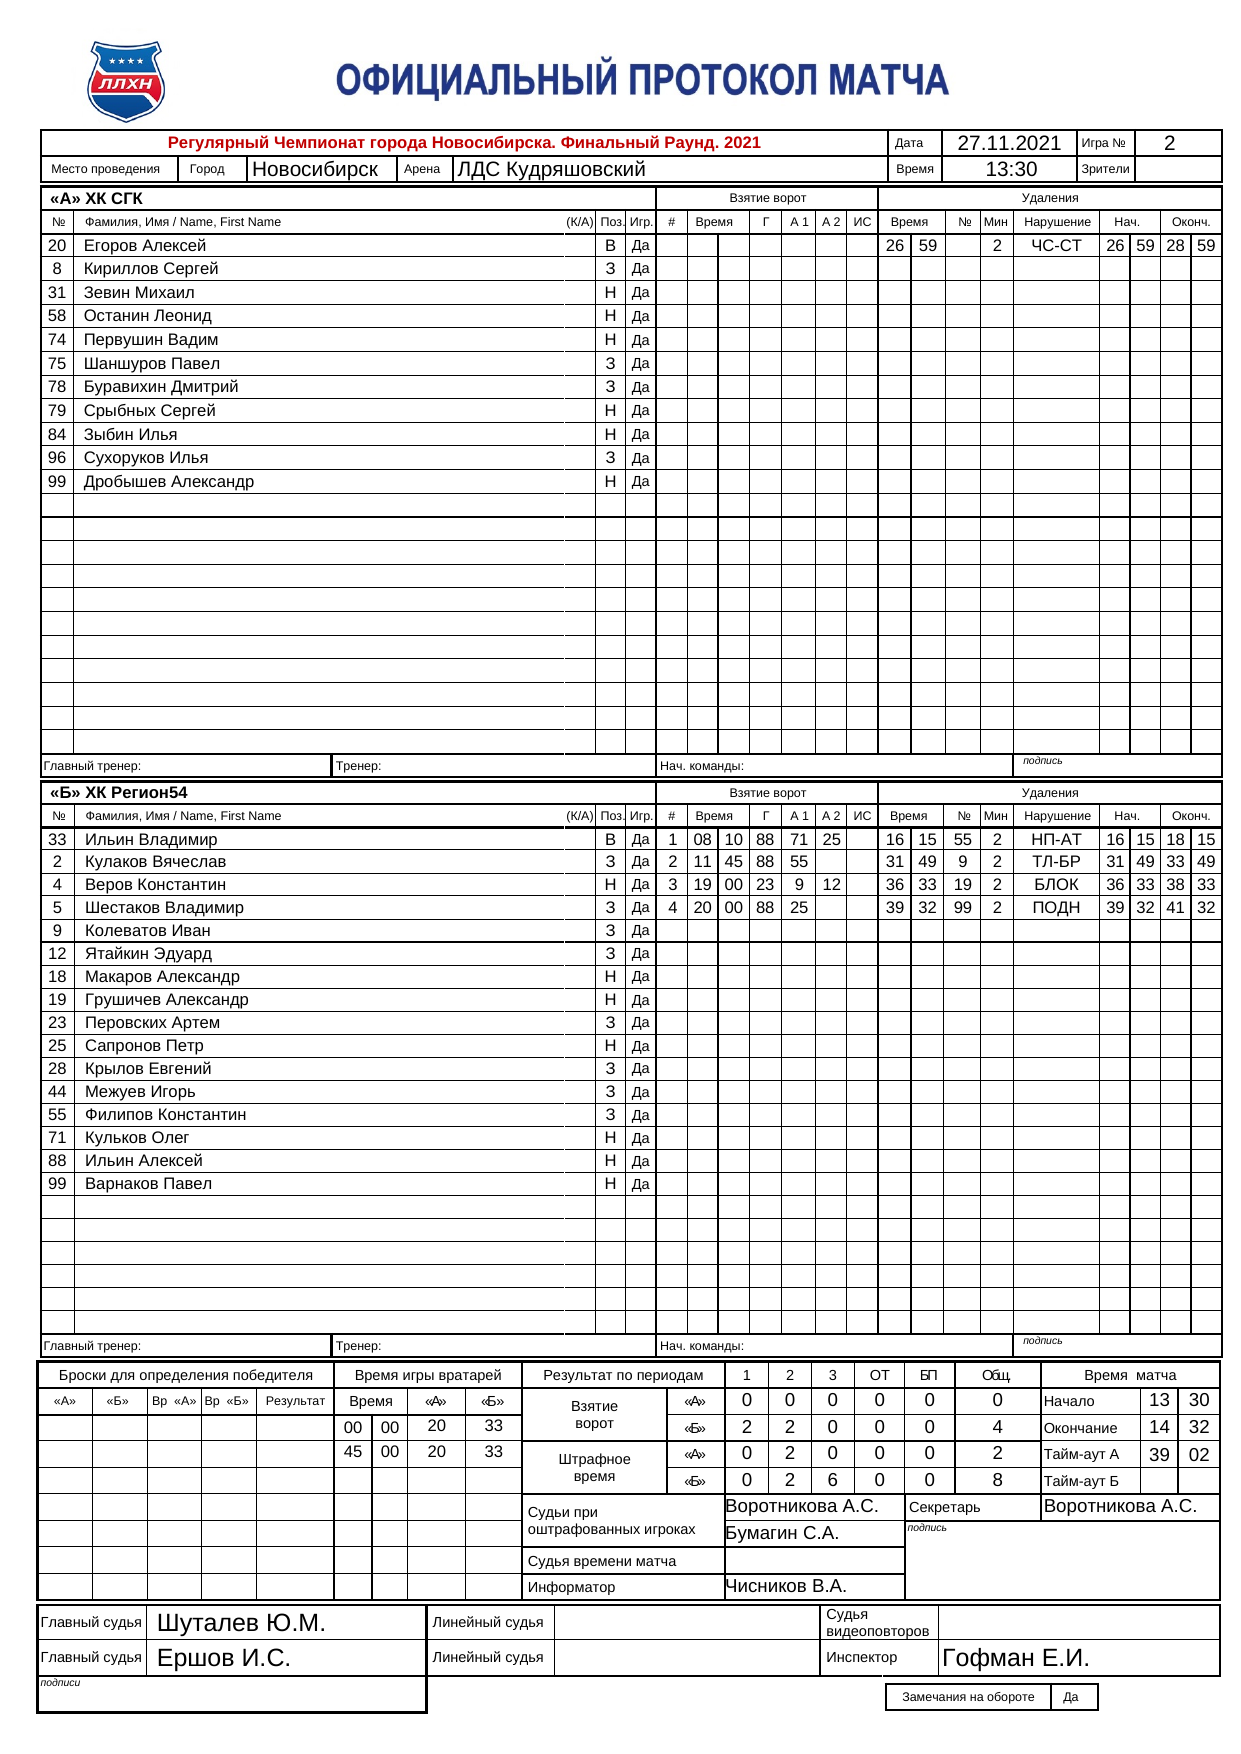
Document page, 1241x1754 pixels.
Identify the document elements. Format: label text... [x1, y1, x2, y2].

table_cell [1014, 1242, 1099, 1264]
table_cell [879, 707, 910, 729]
table_cell 88 [750, 850, 781, 872]
table_cell Да [626, 1127, 655, 1149]
table_cell [1161, 565, 1190, 587]
table_cell [816, 636, 846, 658]
table_header Дата [889, 131, 941, 155]
table_cell [750, 920, 781, 941]
table_cell [1161, 943, 1190, 964]
table_cell [373, 1574, 407, 1599]
table_cell [1100, 966, 1129, 987]
table_cell [750, 659, 781, 682]
table_cell Филипов Константин [75, 1104, 564, 1126]
table_cell 0 [905, 1442, 954, 1467]
table_cell [1131, 423, 1160, 445]
table_cell [981, 494, 1013, 516]
table_cell [688, 446, 717, 469]
table_cell Крылов Евгений [75, 1058, 564, 1079]
table_cell [847, 281, 877, 303]
table_cell [1161, 1265, 1190, 1287]
table_cell [1192, 328, 1221, 351]
table_cell [39, 1468, 92, 1493]
table_cell [688, 399, 717, 422]
table_cell [750, 1196, 781, 1218]
table_cell [879, 1173, 910, 1195]
table_cell [879, 1288, 910, 1310]
table_cell 2 [42, 850, 74, 872]
table_cell 19 [42, 989, 74, 1011]
table_cell Н [596, 281, 625, 303]
table_cell [1100, 328, 1129, 351]
table_cell [657, 1288, 687, 1310]
table_cell [657, 1311, 687, 1333]
table_cell [879, 518, 910, 540]
table_cell [1131, 966, 1160, 987]
table_cell Н [596, 1127, 625, 1149]
table_cell [750, 1242, 781, 1264]
table_cell [782, 446, 815, 469]
table_cell [1014, 1288, 1099, 1310]
table_cell [750, 423, 781, 445]
table_cell Нарушение [1014, 211, 1099, 233]
table_cell [879, 281, 910, 303]
table_cell [1014, 989, 1099, 1011]
table_cell [688, 683, 717, 706]
table_cell Н [596, 874, 625, 895]
table_cell [596, 1265, 625, 1287]
table_cell [1131, 612, 1160, 634]
table_cell [1161, 1081, 1190, 1103]
table_cell 96 [42, 446, 73, 469]
table_cell 25 [816, 829, 846, 849]
table_cell [1161, 1242, 1190, 1264]
table_cell [1192, 565, 1221, 587]
table_cell [1100, 281, 1129, 303]
table_cell [816, 1012, 846, 1033]
table_cell [626, 1219, 655, 1241]
table_cell [74, 518, 564, 540]
table_cell Воротникова А.С. [726, 1495, 904, 1520]
table_cell [719, 352, 749, 374]
table_cell 4 [42, 874, 74, 895]
table_cell [657, 707, 687, 729]
table_cell 25 [782, 896, 815, 918]
table_cell [847, 1288, 877, 1310]
table_cell Линейный судья [428, 1640, 554, 1675]
table_cell 0 [812, 1389, 854, 1413]
table_cell [750, 1012, 781, 1033]
table_cell [565, 1127, 595, 1149]
table_cell [565, 328, 595, 351]
table_cell Н [596, 1173, 625, 1195]
table_cell 12 [42, 943, 74, 964]
table_cell [750, 328, 781, 351]
table_cell [1192, 1058, 1221, 1079]
table_cell [879, 659, 910, 682]
table_cell [42, 683, 73, 706]
table_cell [39, 1416, 92, 1440]
table_cell [782, 1127, 815, 1149]
table_cell [1141, 1468, 1177, 1493]
table_cell [816, 399, 846, 422]
table_cell [912, 376, 945, 398]
table_cell [565, 281, 595, 303]
table_cell [688, 565, 717, 587]
table_cell [373, 1494, 407, 1520]
table_cell [782, 920, 815, 941]
table_cell [847, 1311, 877, 1333]
table_cell [879, 470, 910, 493]
table_cell 99 [42, 470, 73, 493]
table_cell 19 [944, 874, 980, 895]
table_cell [1161, 636, 1190, 658]
table_cell ЧС-СТ [1014, 235, 1099, 256]
table_cell [981, 1242, 1013, 1264]
table_cell [688, 235, 717, 256]
table_cell [782, 399, 815, 422]
table_cell З [596, 352, 625, 374]
table_cell [912, 470, 945, 493]
table_cell 00 [719, 896, 749, 918]
table_cell [596, 1242, 625, 1264]
table_cell ТЛ-БР [1014, 850, 1099, 872]
table_cell [466, 1494, 521, 1520]
table_cell [202, 1416, 256, 1440]
table_cell [1014, 376, 1099, 398]
table_cell [1192, 966, 1221, 987]
table_cell Срыбных Сергей [74, 399, 564, 422]
table_cell [782, 376, 815, 398]
table_cell 59 [912, 235, 945, 256]
table_cell [750, 305, 781, 327]
table_cell [626, 612, 655, 634]
table_cell [782, 1219, 815, 1241]
table_cell [565, 565, 595, 587]
table_cell [912, 730, 945, 753]
table_cell [750, 1104, 781, 1126]
table_cell Город [179, 157, 246, 181]
table_cell [1100, 470, 1129, 493]
table_cell [1100, 1127, 1129, 1149]
table_cell [257, 1494, 333, 1520]
table_cell [719, 235, 749, 256]
table_cell [1014, 636, 1099, 658]
table_cell [782, 281, 815, 303]
table_cell [1014, 494, 1099, 516]
table_cell [1161, 1035, 1190, 1057]
table_cell [688, 494, 717, 516]
table_cell «Б» [668, 1415, 724, 1440]
table_cell Линейный судья [428, 1606, 554, 1639]
table_cell 41 [1161, 896, 1190, 918]
table_cell [847, 636, 877, 658]
table_cell Время [688, 211, 749, 233]
table_cell [688, 707, 717, 729]
table_cell З [596, 1081, 625, 1103]
table_cell 2 [981, 829, 1013, 849]
table_cell [816, 470, 846, 493]
table_cell Да [626, 1035, 655, 1057]
table_cell [657, 257, 687, 280]
table_cell [750, 1058, 781, 1079]
table_cell [879, 683, 910, 706]
table_header Да [1052, 1685, 1097, 1709]
table_cell Да [626, 257, 655, 280]
table_cell [879, 305, 910, 327]
table_cell [1192, 730, 1221, 753]
table_cell [912, 588, 945, 611]
table_cell ИС [847, 211, 877, 233]
table_cell Место проведения [42, 157, 177, 181]
table_cell [750, 1150, 781, 1172]
table_cell [782, 518, 815, 540]
table_cell [565, 1081, 595, 1103]
table_cell [1100, 1311, 1129, 1333]
table_cell [1014, 1104, 1099, 1126]
table_cell [816, 1288, 846, 1310]
table_cell [847, 989, 877, 1011]
table_cell Время [879, 211, 945, 233]
table_cell 20 [408, 1441, 465, 1467]
table_cell [565, 470, 595, 493]
table_cell [565, 1150, 595, 1172]
table_cell [626, 730, 655, 753]
table_cell № [42, 211, 73, 233]
table_cell [74, 636, 564, 658]
table_cell [1131, 399, 1160, 422]
table_cell [1192, 943, 1221, 964]
table_cell [688, 1150, 717, 1172]
table_cell [42, 730, 73, 753]
table_cell [816, 989, 846, 1011]
table_cell [883, 1677, 1220, 1681]
table_cell [688, 257, 717, 280]
table_cell [912, 943, 943, 964]
table_cell [1100, 518, 1129, 540]
table_cell [944, 1035, 980, 1057]
table_cell Веров Константин [75, 874, 564, 895]
table_cell 44 [42, 1081, 74, 1103]
table_cell [719, 1058, 749, 1079]
table_cell [42, 659, 73, 682]
table_cell Да [626, 1081, 655, 1103]
table_cell [1131, 1012, 1160, 1033]
table_cell [912, 281, 945, 303]
table_cell [912, 1173, 943, 1195]
table_cell [74, 612, 564, 634]
table_cell [1131, 1288, 1160, 1310]
table_cell [1014, 1012, 1099, 1033]
table_cell Нарушение [1014, 805, 1099, 826]
table_cell Главный тренер: [42, 1335, 330, 1356]
table_cell Межуев Игорь [75, 1081, 564, 1103]
table_cell [912, 1311, 943, 1333]
table_cell [428, 1677, 882, 1711]
table_cell [657, 1150, 687, 1172]
table_cell [1100, 565, 1129, 587]
table_cell 38 [1161, 874, 1190, 895]
table_cell Воротникова А.С. [1042, 1495, 1219, 1520]
table_cell [565, 518, 595, 540]
table_cell [946, 446, 980, 469]
table_cell [912, 659, 945, 682]
table_cell Да [626, 829, 655, 849]
table_cell [626, 659, 655, 682]
table_cell [1131, 1196, 1160, 1218]
table_cell 32 [912, 896, 943, 918]
table_cell [1192, 1311, 1221, 1333]
table_cell [847, 659, 877, 682]
table_cell [1161, 1219, 1190, 1241]
table_cell [596, 636, 625, 658]
table_cell [1192, 446, 1221, 469]
table_cell подписи [39, 1677, 425, 1711]
table_cell [565, 446, 595, 469]
table_cell [596, 1288, 625, 1310]
table_cell # [657, 805, 687, 826]
table_cell [466, 1521, 521, 1546]
table_cell [565, 874, 595, 895]
table_cell [626, 541, 655, 564]
table_cell А 1 [782, 805, 815, 826]
table_cell Игр. [626, 805, 655, 826]
table_cell [719, 1265, 749, 1287]
table_cell [466, 1468, 521, 1493]
table_cell [1014, 920, 1099, 941]
table_cell [565, 1196, 595, 1218]
table_cell [688, 1012, 717, 1033]
table_cell [39, 1547, 92, 1573]
table_cell [750, 257, 781, 280]
table_cell [657, 281, 687, 303]
table_cell [912, 1012, 943, 1033]
table_cell Да [626, 1058, 655, 1079]
table_cell [816, 376, 846, 398]
table_cell [93, 1468, 147, 1493]
table_cell 88 [750, 896, 781, 918]
table_cell [657, 376, 687, 398]
table_cell [847, 541, 877, 564]
table_cell [981, 1196, 1013, 1218]
table_cell 15 [912, 829, 943, 849]
table_cell Тренер: [333, 1335, 655, 1356]
table_cell [1136, 157, 1221, 181]
table_cell [912, 1265, 943, 1287]
table_cell [912, 1196, 943, 1218]
table_cell 2 [981, 235, 1013, 256]
table_cell [1131, 446, 1160, 469]
table_cell [944, 989, 980, 1011]
table_cell [1100, 376, 1129, 398]
table_cell [981, 1288, 1013, 1310]
table_cell [816, 446, 846, 469]
table_cell [565, 989, 595, 1011]
table_cell [1131, 1081, 1160, 1103]
table_cell [93, 1416, 147, 1440]
table_cell 20 [408, 1416, 465, 1440]
table_cell [1014, 1150, 1099, 1172]
table_cell [816, 659, 846, 682]
table_cell Колеватов Иван [75, 920, 564, 941]
table_cell [42, 1265, 74, 1287]
table_cell [657, 1196, 687, 1218]
table_cell [657, 328, 687, 351]
table_cell [944, 966, 980, 987]
table_cell [408, 1468, 465, 1493]
table_cell 49 [912, 850, 943, 872]
table_cell [75, 1265, 564, 1287]
table_cell [719, 1311, 749, 1333]
table_cell [657, 541, 687, 564]
table_cell Да [626, 446, 655, 469]
table_cell Шуталев Ю.М. [147, 1606, 425, 1639]
table_cell 32 [1131, 896, 1160, 918]
table_cell Фамилия, Имя / Name, First Name [74, 211, 565, 233]
table_cell [1014, 399, 1099, 422]
table_cell 45 [719, 850, 749, 872]
table_cell [1161, 328, 1190, 351]
table_cell 0 [812, 1442, 854, 1467]
table_cell [1192, 1219, 1221, 1241]
table_cell Секретарь [906, 1495, 1040, 1520]
table_cell Тайм-аут А [1042, 1441, 1140, 1467]
table_cell [879, 612, 910, 634]
table_cell Да [626, 896, 655, 918]
table_cell 00 [335, 1416, 371, 1440]
table_cell [847, 730, 877, 753]
table_cell [782, 1242, 815, 1264]
table_cell [657, 1242, 687, 1264]
table_cell Оконч. [1161, 805, 1221, 826]
table_cell 0 [956, 1389, 1040, 1413]
table_cell [202, 1441, 256, 1467]
table_cell [1161, 518, 1190, 540]
table_cell [148, 1521, 201, 1546]
table_header 2 [1136, 131, 1221, 155]
table_cell [912, 257, 945, 280]
table_cell [257, 1416, 333, 1440]
table_cell [946, 636, 980, 658]
table_cell [1192, 423, 1221, 445]
table_cell [1161, 588, 1190, 611]
table_cell [1192, 1104, 1221, 1126]
table_cell 88 [42, 1150, 74, 1172]
table_cell Буравихин Дмитрий [74, 376, 564, 398]
table_cell [1192, 683, 1221, 706]
table_cell [944, 1058, 980, 1079]
table_cell [42, 541, 73, 564]
table_header ОТ [855, 1363, 904, 1387]
table_cell Да [626, 874, 655, 895]
table_cell [657, 235, 687, 256]
table_cell [879, 1150, 910, 1172]
table_cell [1014, 423, 1099, 445]
table_cell Грушичев Александр [75, 989, 564, 1011]
table_cell [688, 423, 717, 445]
table_cell [1192, 470, 1221, 493]
table_cell [944, 1012, 980, 1033]
table_cell 99 [42, 1173, 74, 1195]
table_cell [565, 399, 595, 422]
table_cell [981, 328, 1013, 351]
table_cell Поз. [596, 805, 625, 826]
table_cell [565, 659, 595, 682]
table_header БП [905, 1363, 954, 1387]
table_cell [1192, 305, 1221, 327]
table_cell [657, 423, 687, 445]
table_cell [1014, 1311, 1099, 1333]
table_cell З [596, 850, 625, 872]
table_cell [42, 636, 73, 658]
table_cell [565, 257, 595, 280]
table_cell [1161, 1288, 1190, 1310]
table_cell Судья времени матча [523, 1548, 724, 1573]
table_cell [565, 1288, 595, 1310]
table_cell [719, 1104, 749, 1126]
table_cell [688, 920, 717, 941]
table_cell 0 [855, 1415, 904, 1440]
table_cell [981, 966, 1013, 987]
table_cell 33 [912, 874, 943, 895]
table_cell Нач. команды: [657, 1335, 1012, 1356]
table_header Результат по периодам [523, 1363, 724, 1387]
table_cell [1131, 281, 1160, 303]
table_cell [719, 707, 749, 729]
table_cell Да [626, 920, 655, 941]
table_cell подпись [1014, 1335, 1221, 1356]
table_cell [596, 1196, 625, 1218]
table_header Броски для определения победителя [39, 1363, 333, 1387]
table_cell [719, 1127, 749, 1149]
table_cell 15 [1131, 829, 1160, 849]
table_cell 15 [1192, 829, 1221, 849]
table_cell 2 [769, 1468, 811, 1493]
table_cell [816, 1150, 846, 1172]
table_cell [816, 683, 846, 706]
table_cell [750, 966, 781, 987]
table_cell 31 [42, 281, 73, 303]
table_cell [750, 399, 781, 422]
table_cell [1014, 541, 1099, 564]
table_cell [1131, 636, 1160, 658]
table_cell [981, 446, 1013, 469]
table_cell Шаншуров Павел [74, 352, 564, 374]
table_cell [946, 612, 980, 634]
table_cell [565, 636, 595, 658]
table_cell 55 [782, 850, 815, 872]
table_cell Да [626, 352, 655, 374]
table_cell [565, 305, 595, 327]
table_cell [782, 1035, 815, 1057]
table_cell 39 [879, 896, 910, 918]
table_cell 0 [769, 1389, 811, 1413]
picture [5, 28, 1179, 129]
table_cell подпись [1014, 755, 1221, 776]
table_cell Ильин Владимир [75, 829, 564, 849]
table_cell [1014, 966, 1099, 987]
table_cell [719, 659, 749, 682]
table_cell [719, 281, 749, 303]
table_cell [1131, 1219, 1160, 1241]
table_cell [981, 305, 1013, 327]
table_cell [75, 1242, 564, 1264]
table_cell [719, 1081, 749, 1103]
table_cell [879, 376, 910, 398]
table_cell [782, 636, 815, 658]
table_cell [719, 1242, 749, 1264]
table_cell [466, 1547, 521, 1573]
table_cell [565, 1012, 595, 1033]
table_cell [1014, 281, 1099, 303]
table_cell [335, 1574, 371, 1599]
table_cell 71 [782, 829, 815, 849]
table_cell [657, 470, 687, 493]
table_cell [148, 1441, 201, 1467]
table_cell [1100, 636, 1129, 658]
table_cell [981, 612, 1013, 634]
table_cell [879, 541, 910, 564]
table_cell 2 [956, 1442, 1040, 1467]
table_cell [565, 707, 595, 729]
table_cell 25 [42, 1035, 74, 1057]
table_cell [946, 470, 980, 493]
table_cell [1100, 1242, 1129, 1264]
table_cell [816, 943, 846, 964]
table_cell [1131, 659, 1160, 682]
table_cell [688, 1127, 717, 1149]
table_cell [75, 1288, 564, 1310]
table_cell [719, 328, 749, 351]
table_cell [626, 1311, 655, 1333]
table_cell [657, 966, 687, 987]
table_header 3 [812, 1363, 854, 1387]
table_cell [688, 352, 717, 374]
table_cell Инспектор [821, 1640, 938, 1675]
table_cell [1014, 257, 1099, 280]
table_cell [1192, 1196, 1221, 1218]
table_cell [782, 423, 815, 445]
table_cell 18 [42, 966, 74, 987]
table_cell [1014, 305, 1099, 327]
table_cell [75, 1311, 564, 1333]
table_cell [750, 235, 781, 256]
table_cell Судьи при оштрафованных игроках [523, 1495, 724, 1546]
table_header Взятие ворот [657, 188, 877, 209]
table_cell [816, 920, 846, 941]
table_cell [782, 1173, 815, 1195]
table_cell 3 [657, 874, 687, 895]
table_cell [1100, 541, 1129, 564]
table_cell [1131, 257, 1160, 280]
table_cell [1192, 707, 1221, 729]
table_cell [1100, 707, 1129, 729]
table_cell [750, 1288, 781, 1310]
table_cell Да [626, 235, 655, 256]
table_cell [782, 257, 815, 280]
table_cell [1100, 1265, 1129, 1287]
table_cell [1161, 541, 1190, 564]
table_cell [596, 659, 625, 682]
table_cell [1100, 730, 1129, 753]
table_cell 0 [855, 1468, 904, 1493]
table_cell З [596, 257, 625, 280]
table_cell [912, 565, 945, 587]
table_cell [750, 518, 781, 540]
table_cell [879, 730, 910, 753]
table_cell [1014, 518, 1099, 540]
table_cell [565, 850, 595, 872]
table_cell Информатор [523, 1575, 724, 1599]
table_cell [912, 1150, 943, 1172]
table_cell [93, 1547, 147, 1573]
table_cell [688, 1265, 717, 1287]
table_cell [626, 707, 655, 729]
table_cell [847, 920, 877, 941]
table_cell [688, 636, 717, 658]
table_cell [74, 683, 564, 706]
table_cell [1100, 1196, 1129, 1218]
table_cell [719, 636, 749, 658]
table_cell [202, 1574, 256, 1599]
table_cell 31 [1100, 850, 1129, 872]
table_cell 0 [905, 1415, 954, 1440]
table_cell [816, 1265, 846, 1287]
table_cell [1161, 470, 1190, 493]
table_cell [565, 352, 595, 374]
table_cell [946, 494, 980, 516]
table_cell [565, 1265, 595, 1287]
table_cell [657, 989, 687, 1011]
table_cell [719, 1196, 749, 1218]
table_cell [816, 281, 846, 303]
table_cell А 1 [782, 211, 815, 233]
table_cell [1131, 518, 1160, 540]
table_cell [912, 1104, 943, 1126]
table_cell ЛДС Кудряшовский [454, 157, 887, 181]
table_cell 26 [1100, 235, 1129, 256]
table_cell Да [626, 1104, 655, 1126]
table_cell [816, 423, 846, 445]
table_cell [946, 376, 980, 398]
table_cell 13 [1141, 1389, 1177, 1413]
table_cell [750, 730, 781, 753]
table_cell Сапронов Петр [75, 1035, 564, 1057]
table_cell [847, 1265, 877, 1287]
table_cell Да [626, 305, 655, 327]
table_cell [879, 1104, 910, 1126]
table_cell [719, 446, 749, 469]
table_cell [596, 541, 625, 564]
table_cell [816, 518, 846, 540]
table_cell [1192, 1081, 1221, 1103]
table_cell [148, 1547, 201, 1573]
table_cell Н [596, 399, 625, 422]
table_cell [847, 352, 877, 374]
table_cell [1100, 1173, 1129, 1195]
table_cell [1161, 1058, 1190, 1079]
table_cell [946, 257, 980, 280]
table_cell [657, 1081, 687, 1103]
table_cell [912, 1242, 943, 1264]
table_cell № [42, 805, 74, 826]
table_cell [847, 565, 877, 587]
table_cell [202, 1521, 256, 1546]
table_cell [816, 1081, 846, 1103]
table_cell 16 [879, 829, 910, 849]
table_cell [1100, 305, 1129, 327]
table_cell [946, 399, 980, 422]
table_cell [657, 636, 687, 658]
table_cell [1161, 352, 1190, 374]
table_cell [847, 518, 877, 540]
table_cell Г [750, 805, 781, 826]
table_cell З [596, 1058, 625, 1079]
table_cell [847, 235, 877, 256]
table_cell 2 [657, 850, 687, 872]
table_cell [847, 874, 877, 895]
table_header Общ. [956, 1363, 1040, 1387]
table_cell 26 [879, 235, 910, 256]
table_cell [816, 565, 846, 587]
table_cell Мин [981, 805, 1013, 826]
table_cell [816, 1311, 846, 1333]
table_cell [912, 636, 945, 658]
table_cell Время [688, 805, 749, 826]
table_cell [1161, 1012, 1190, 1033]
table_cell 0 [726, 1442, 768, 1467]
table_cell [74, 541, 564, 564]
table_cell Да [626, 399, 655, 422]
table_cell [1192, 1242, 1221, 1264]
table_cell [596, 494, 625, 516]
table_cell [1161, 612, 1190, 634]
table_cell [1131, 1035, 1160, 1057]
table_cell [750, 352, 781, 374]
table_cell [39, 1494, 92, 1520]
table_cell [555, 1640, 819, 1675]
table_cell [466, 1574, 521, 1599]
table_cell [1161, 1127, 1190, 1149]
table_cell [565, 1311, 595, 1333]
table_cell [596, 1311, 625, 1333]
table_cell [946, 730, 980, 753]
table_cell [782, 730, 815, 753]
table_cell [782, 1058, 815, 1079]
table_cell 71 [42, 1127, 74, 1149]
table_cell [1100, 1219, 1129, 1241]
table_cell [202, 1494, 256, 1520]
table_cell 31 [879, 850, 910, 872]
table_cell [257, 1574, 333, 1599]
table_cell 0 [855, 1442, 904, 1467]
table_cell [981, 352, 1013, 374]
table_cell Оконч. [1161, 211, 1221, 233]
table_cell [335, 1547, 371, 1573]
table_cell [657, 352, 687, 374]
table_cell [657, 1265, 687, 1287]
table_cell [565, 423, 595, 445]
table_cell [946, 281, 980, 303]
table_cell [912, 541, 945, 564]
table_cell [816, 1196, 846, 1218]
table_header Время матча [1042, 1363, 1219, 1387]
table_cell [719, 966, 749, 987]
table_cell [1100, 257, 1129, 280]
table_cell [944, 1196, 980, 1218]
table_cell [782, 305, 815, 327]
table_cell [847, 829, 877, 849]
table_cell [719, 494, 749, 516]
table_cell Гофман Е.И. [939, 1640, 1219, 1675]
table_cell [816, 494, 846, 516]
table_cell [912, 518, 945, 540]
table_cell [1014, 1081, 1099, 1103]
table_cell [148, 1574, 201, 1599]
table_cell [719, 518, 749, 540]
table_cell [1014, 446, 1099, 469]
table_cell 33 [466, 1416, 521, 1440]
table_cell Да [626, 966, 655, 987]
table_cell [1131, 943, 1160, 964]
table_cell (К/А) [565, 805, 595, 826]
table_cell [981, 1265, 1013, 1287]
table_cell Макаров Александр [75, 966, 564, 987]
table_cell [981, 1104, 1013, 1126]
table_cell [719, 565, 749, 587]
table_cell [816, 707, 846, 729]
table_cell [1014, 1219, 1099, 1241]
table_cell [816, 352, 846, 374]
table_cell [847, 423, 877, 445]
table_cell [750, 470, 781, 493]
table_cell В [596, 829, 625, 849]
table_cell [750, 1081, 781, 1103]
table_cell [981, 588, 1013, 611]
table_cell [981, 636, 1013, 658]
table_cell 9 [782, 874, 815, 895]
table_cell [847, 943, 877, 964]
table_cell 32 [1192, 896, 1221, 918]
table_cell [1131, 1150, 1160, 1172]
table_cell [879, 494, 910, 516]
table_cell [688, 966, 717, 987]
table_cell [202, 1547, 256, 1573]
table_cell [816, 1219, 846, 1241]
table_cell [847, 1081, 877, 1103]
table_cell [944, 1104, 980, 1126]
table_cell [1192, 257, 1221, 280]
table_cell [1131, 1127, 1160, 1149]
table_cell [688, 1173, 717, 1195]
table_cell [816, 1127, 846, 1149]
table_cell [719, 1150, 749, 1172]
table_cell [688, 376, 717, 398]
table_cell [782, 588, 815, 611]
table_cell [912, 612, 945, 634]
table_cell [879, 1265, 910, 1287]
table_cell 32 [1179, 1415, 1219, 1440]
table_cell # [657, 211, 687, 233]
table_cell [912, 1127, 943, 1149]
table_cell [944, 943, 980, 964]
table_cell [1161, 494, 1190, 516]
table_cell 0 [812, 1415, 854, 1440]
table_cell [1161, 1311, 1190, 1333]
table_cell [1192, 1288, 1221, 1310]
table_cell Главный судья [39, 1606, 146, 1639]
table_cell [1161, 920, 1190, 941]
table_cell БЛОК [1014, 874, 1099, 895]
table_cell [1161, 399, 1190, 422]
table_cell [93, 1521, 147, 1546]
table_cell [42, 1311, 74, 1333]
table_cell [1161, 376, 1190, 398]
table_cell [750, 446, 781, 469]
table_cell [565, 235, 595, 256]
table_cell [847, 850, 877, 872]
table_cell [626, 1196, 655, 1218]
table_cell [750, 494, 781, 516]
table_cell 33 [466, 1441, 521, 1467]
table_cell [719, 989, 749, 1011]
table_cell Новосибирск [248, 157, 396, 181]
table_cell [1100, 1150, 1129, 1172]
table_cell [981, 730, 1013, 753]
table_cell ИС [847, 805, 877, 826]
table_cell 8 [956, 1468, 1040, 1493]
table_cell [750, 989, 781, 1011]
table_cell 49 [1131, 850, 1160, 872]
table_cell [1192, 541, 1221, 564]
table_cell Главный тренер: [42, 755, 330, 776]
table_cell [1014, 1265, 1099, 1287]
table_cell [912, 1058, 943, 1079]
table_cell [1014, 588, 1099, 611]
table_cell [719, 588, 749, 611]
table_cell [1161, 707, 1190, 729]
table_cell [782, 541, 815, 564]
table_header 27.11.2021 [943, 131, 1076, 155]
table_cell 36 [1100, 874, 1129, 895]
table_cell [879, 1242, 910, 1264]
table_cell Кириллов Сергей [74, 257, 564, 280]
table_cell [1014, 565, 1099, 587]
table_cell ПОДН [1014, 896, 1099, 918]
table_cell [1192, 376, 1221, 398]
table_cell [726, 1548, 904, 1573]
table_cell [657, 1219, 687, 1241]
table_cell [688, 470, 717, 493]
table_cell [750, 376, 781, 398]
table_cell [1131, 588, 1160, 611]
table_cell [847, 328, 877, 351]
table_cell [1179, 1468, 1219, 1493]
table_cell Шестаков Владимир [75, 896, 564, 918]
table_cell Да [626, 1173, 655, 1195]
table_cell № [946, 211, 980, 233]
table_cell [879, 446, 910, 469]
table_cell [879, 1035, 910, 1057]
table_cell Н [596, 470, 625, 493]
table_cell [74, 565, 564, 587]
table_cell [946, 565, 980, 587]
table_cell 75 [42, 352, 73, 374]
table_cell [847, 612, 877, 634]
table_cell 16 [1100, 829, 1129, 849]
table_cell Да [626, 423, 655, 445]
table_cell Начало [1042, 1389, 1140, 1413]
table_cell 11 [688, 850, 717, 872]
table_cell [408, 1547, 465, 1573]
table_cell 79 [42, 399, 73, 422]
table_cell [1161, 281, 1190, 303]
table_cell [1192, 1127, 1221, 1149]
table_cell [202, 1468, 256, 1493]
table_cell [565, 494, 595, 516]
table_cell [912, 1219, 943, 1241]
table_cell [847, 966, 877, 987]
table_cell [257, 1547, 333, 1573]
table_cell 30 [1179, 1389, 1219, 1413]
table_cell [879, 328, 910, 351]
table_cell [1192, 1012, 1221, 1033]
table_cell [939, 1606, 1219, 1639]
table_cell [847, 494, 877, 516]
table_cell [657, 565, 687, 587]
table_cell 33 [1131, 874, 1160, 895]
table_cell Да [626, 850, 655, 872]
table_cell [1192, 352, 1221, 374]
table_cell [944, 1173, 980, 1195]
table_cell [74, 588, 564, 611]
table_cell [626, 1242, 655, 1264]
table_cell Дробышев Александр [74, 470, 564, 493]
table_cell [946, 352, 980, 374]
table_cell Да [626, 943, 655, 964]
table_cell [1161, 659, 1190, 682]
table_cell «А» [408, 1389, 465, 1413]
table_cell [93, 1441, 147, 1467]
table_cell [39, 1521, 92, 1546]
table_cell [879, 399, 910, 422]
table_cell [626, 588, 655, 611]
table_cell 9 [944, 850, 980, 872]
table_cell [1131, 328, 1160, 351]
table_cell [596, 612, 625, 634]
table_cell [74, 659, 564, 682]
table_cell Кульков Олег [75, 1127, 564, 1149]
table_cell [1161, 305, 1190, 327]
table_cell [981, 989, 1013, 1011]
table_cell [1161, 446, 1190, 469]
table_cell 00 [373, 1441, 407, 1467]
table_cell Зрители [1078, 157, 1134, 181]
table_cell [912, 446, 945, 469]
table_cell [782, 707, 815, 729]
table_cell [879, 1081, 910, 1103]
table_cell Фамилия, Имя / Name, First Name [75, 805, 565, 826]
table_cell [946, 541, 980, 564]
table_cell А 2 [816, 211, 846, 233]
table_cell [719, 257, 749, 280]
table_cell [912, 494, 945, 516]
table_cell [782, 659, 815, 682]
table_cell [782, 1104, 815, 1126]
table_cell [719, 730, 749, 753]
table_cell [750, 541, 781, 564]
table_cell [565, 612, 595, 634]
table_cell [981, 399, 1013, 422]
table_cell [782, 683, 815, 706]
table_cell Нач. [1100, 805, 1160, 826]
table_cell Кулаков Вячеслав [75, 850, 564, 872]
table_cell [657, 1173, 687, 1195]
table_cell [981, 1127, 1013, 1149]
table_cell [847, 707, 877, 729]
table_cell 0 [905, 1389, 954, 1413]
table_cell «Б» [93, 1389, 147, 1413]
table_cell [39, 1441, 92, 1467]
table_cell [879, 1012, 910, 1033]
table_cell [1014, 659, 1099, 682]
table_header «Б» ХК Регион54 [42, 783, 655, 803]
table_cell [782, 1150, 815, 1172]
table_cell [946, 588, 980, 611]
table_cell [42, 1219, 74, 1241]
table_cell [596, 707, 625, 729]
table_cell № [944, 805, 980, 826]
table_cell [719, 399, 749, 422]
table_cell З [596, 1012, 625, 1033]
table_cell [750, 1173, 781, 1195]
table_cell [981, 1150, 1013, 1172]
table_cell [1100, 943, 1129, 964]
table_cell [1131, 1058, 1160, 1079]
table_cell [750, 1311, 781, 1333]
table_cell [93, 1494, 147, 1520]
table_cell 19 [688, 874, 717, 895]
table_cell [782, 943, 815, 964]
table_cell [596, 683, 625, 706]
table_cell [719, 305, 749, 327]
table_cell [565, 1104, 595, 1126]
table_cell Бумагин С.А. [726, 1521, 904, 1546]
table_cell [946, 659, 980, 682]
table_cell [1100, 1081, 1129, 1103]
table_cell [373, 1547, 407, 1573]
table_cell 33 [1161, 850, 1190, 872]
table_cell [1161, 989, 1190, 1011]
table_cell [981, 281, 1013, 303]
table_cell [879, 1311, 910, 1333]
table_cell [944, 1081, 980, 1103]
table_cell [335, 1494, 371, 1520]
table_cell [782, 989, 815, 1011]
table_cell [148, 1416, 201, 1440]
table_cell 18 [1161, 829, 1190, 849]
table_cell 2 [769, 1415, 811, 1440]
table_cell Тренер: [333, 755, 655, 776]
table_cell [1100, 683, 1129, 706]
table_cell [565, 1173, 595, 1195]
table_cell [782, 328, 815, 351]
table_cell [719, 541, 749, 564]
table_cell [42, 518, 73, 540]
table_cell [1131, 541, 1160, 564]
table_cell [257, 1441, 333, 1467]
table_cell [657, 683, 687, 706]
table_cell [657, 943, 687, 964]
table_cell [981, 1311, 1013, 1333]
table_cell [719, 1173, 749, 1195]
table_cell Да [626, 470, 655, 493]
table_cell [782, 1288, 815, 1310]
table_cell [596, 588, 625, 611]
table_cell [1131, 730, 1160, 753]
table_cell [946, 683, 980, 706]
table_cell [944, 1288, 980, 1310]
table_cell Да [626, 281, 655, 303]
table_cell [750, 588, 781, 611]
table_cell [816, 305, 846, 327]
table_cell 0 [855, 1389, 904, 1413]
table_cell [912, 399, 945, 422]
table_cell 33 [1192, 874, 1221, 895]
table_cell [912, 966, 943, 987]
table_cell [946, 305, 980, 327]
table_cell [847, 376, 877, 398]
table_cell 2 [769, 1442, 811, 1467]
table_cell 59 [1131, 235, 1160, 256]
table_cell [847, 1196, 877, 1218]
table_cell [847, 1012, 877, 1033]
table_cell [74, 707, 564, 729]
table_cell [74, 730, 564, 753]
table_cell 28 [42, 1058, 74, 1079]
table_cell [719, 470, 749, 493]
table_cell [565, 376, 595, 398]
table_cell [42, 1242, 74, 1264]
table_cell Егоров Алексей [74, 235, 564, 256]
table_cell [981, 257, 1013, 280]
table_cell [1100, 423, 1129, 445]
table_cell 14 [1141, 1415, 1177, 1440]
table_cell 55 [42, 1104, 74, 1126]
table_cell [688, 659, 717, 682]
table_cell [565, 541, 595, 564]
table_cell [408, 1494, 465, 1520]
table_cell 2 [981, 896, 1013, 918]
table_cell [1192, 612, 1221, 634]
table_cell [1192, 989, 1221, 1011]
table_cell [565, 588, 595, 611]
table_cell [688, 1242, 717, 1264]
table_cell [719, 920, 749, 941]
table_cell 59 [1192, 235, 1221, 256]
table_cell [1192, 1150, 1221, 1172]
table_cell Результат [257, 1389, 333, 1413]
table_cell [879, 989, 910, 1011]
table_cell (К/А) [565, 211, 595, 233]
table_cell [657, 518, 687, 540]
table_cell [944, 920, 980, 941]
table_cell [816, 896, 846, 918]
table_cell 12 [816, 874, 846, 895]
table_cell [1014, 1058, 1099, 1079]
table_cell 1 [657, 829, 687, 849]
table_cell [1192, 1265, 1221, 1287]
table_cell [596, 518, 625, 540]
table_cell [657, 1035, 687, 1057]
table_cell [847, 257, 877, 280]
table_cell [1161, 1196, 1190, 1218]
table_cell [912, 1081, 943, 1103]
table_cell [657, 920, 687, 941]
table_cell [1100, 1288, 1129, 1310]
table_cell [981, 920, 1013, 941]
table_cell [981, 707, 1013, 729]
table_cell Да [626, 989, 655, 1011]
table_cell [847, 683, 877, 706]
table_cell [1192, 399, 1221, 422]
table_cell [782, 352, 815, 374]
table_cell 36 [879, 874, 910, 895]
table_cell 84 [42, 423, 73, 445]
table_header 2 [769, 1363, 811, 1387]
table_cell [944, 1219, 980, 1241]
table_cell [42, 1288, 74, 1310]
table_cell [946, 423, 980, 445]
table_cell [912, 328, 945, 351]
table_cell [626, 494, 655, 516]
table_cell З [596, 1104, 625, 1126]
table_cell З [596, 943, 625, 964]
table_cell [981, 1081, 1013, 1103]
table_cell [626, 565, 655, 587]
table_cell Н [596, 328, 625, 351]
table_cell [750, 943, 781, 964]
table_cell [1100, 1058, 1129, 1079]
table_cell Н [596, 305, 625, 327]
table_cell [1014, 1127, 1099, 1149]
table_cell [596, 730, 625, 753]
table_cell 2 [981, 850, 1013, 872]
table_cell [847, 1058, 877, 1079]
table_cell 0 [905, 1468, 954, 1493]
table_cell [1161, 1104, 1190, 1126]
table_cell [750, 281, 781, 303]
table_cell [1100, 659, 1129, 682]
table_cell [688, 1104, 717, 1126]
table_cell А 2 [816, 805, 846, 826]
table_cell [1014, 683, 1099, 706]
table_cell З [596, 920, 625, 941]
table_cell [626, 1288, 655, 1310]
table_cell [879, 1219, 910, 1241]
table_cell [847, 1173, 877, 1195]
table_cell [816, 1104, 846, 1126]
table_cell [816, 1173, 846, 1195]
table_cell Н [596, 1150, 625, 1172]
table_cell [782, 1081, 815, 1103]
table_cell [1014, 943, 1099, 964]
table_cell [75, 1219, 564, 1241]
table_cell [981, 1173, 1013, 1195]
table_cell [1014, 612, 1099, 634]
table_cell 55 [944, 829, 980, 849]
table_cell [719, 943, 749, 964]
table_cell [981, 470, 1013, 493]
table_cell [335, 1468, 371, 1493]
table_cell Игр. [626, 211, 655, 233]
table_cell «А» [668, 1389, 724, 1413]
table_cell Да [626, 1150, 655, 1172]
table_cell [816, 1035, 846, 1057]
table_cell [657, 494, 687, 516]
table_cell [1131, 920, 1160, 941]
table_cell [1192, 1035, 1221, 1057]
table_cell Штрафное время [523, 1442, 666, 1493]
table_cell [879, 943, 910, 964]
table_cell [1014, 1173, 1099, 1195]
table_cell [816, 257, 846, 280]
table_cell [657, 1058, 687, 1079]
table_cell [1161, 683, 1190, 706]
table_cell [688, 943, 717, 964]
table_header Удаления [879, 783, 1221, 803]
table_cell [657, 659, 687, 682]
table_cell [688, 1311, 717, 1333]
table_cell [1131, 494, 1160, 516]
table_cell [1131, 305, 1160, 327]
table_cell [657, 305, 687, 327]
table_cell [816, 1242, 846, 1264]
table_cell [1100, 588, 1129, 611]
table_cell [688, 281, 717, 303]
table_cell [1192, 920, 1221, 941]
table_cell [626, 518, 655, 540]
table_cell [688, 588, 717, 611]
table_cell [555, 1606, 819, 1639]
table_cell 58 [42, 305, 73, 327]
table_cell 23 [42, 1012, 74, 1033]
table_cell [879, 1058, 910, 1079]
table_cell [657, 446, 687, 469]
table_cell [879, 1127, 910, 1149]
table_cell Первушин Вадим [74, 328, 564, 351]
table_cell [408, 1574, 465, 1599]
table_cell [879, 352, 910, 374]
table_cell [782, 612, 815, 634]
table_cell Арена [398, 157, 452, 181]
table_cell Зыбин Илья [74, 423, 564, 445]
table_cell Да [626, 1012, 655, 1033]
table_header Замечания на обороте [887, 1685, 1050, 1709]
table_cell [750, 1127, 781, 1149]
table_cell [565, 1058, 595, 1079]
table_cell [565, 896, 595, 918]
table_cell [847, 896, 877, 918]
table_cell 10 [719, 829, 749, 849]
table_cell Нач. команды: [657, 755, 1012, 776]
table_cell 74 [42, 328, 73, 351]
table_cell [912, 352, 945, 374]
table_cell Перовских Артем [75, 1012, 564, 1033]
table_cell Н [596, 989, 625, 1011]
table_cell [1100, 989, 1129, 1011]
table_cell [879, 966, 910, 987]
table_cell 5 [42, 896, 74, 918]
table_cell 00 [373, 1416, 407, 1440]
table_cell [657, 1012, 687, 1033]
table_cell [1161, 1173, 1190, 1195]
table_cell [750, 612, 781, 634]
table_cell [719, 612, 749, 634]
table_cell [750, 636, 781, 658]
table_cell [750, 1219, 781, 1241]
table_cell [782, 470, 815, 493]
table_cell Ершов И.С. [147, 1640, 425, 1675]
table_cell подпись [906, 1522, 1219, 1599]
table_cell [1131, 565, 1160, 587]
table_cell [1100, 494, 1129, 516]
table_cell [912, 423, 945, 445]
table_cell [688, 1081, 717, 1103]
table_cell [1131, 707, 1160, 729]
table_cell 33 [42, 829, 74, 849]
table_cell [657, 612, 687, 634]
table_cell [1131, 1242, 1160, 1264]
table_cell 08 [688, 829, 717, 849]
table_cell [657, 588, 687, 611]
table_cell [1192, 659, 1221, 682]
table_cell [1161, 1150, 1190, 1172]
table_cell [148, 1494, 201, 1520]
table_cell [879, 565, 910, 587]
table_cell [626, 1265, 655, 1287]
table_cell [1131, 989, 1160, 1011]
table_cell [912, 683, 945, 706]
table_cell [688, 1058, 717, 1079]
table_cell [719, 1288, 749, 1310]
table_cell [981, 423, 1013, 445]
table_cell [912, 920, 943, 941]
table_cell Зевин Михаил [74, 281, 564, 303]
table_cell [408, 1521, 465, 1546]
table_cell 00 [719, 874, 749, 895]
table_cell [847, 1127, 877, 1149]
table_cell [1014, 707, 1099, 729]
table_cell [688, 1196, 717, 1218]
table_header Время игры вратарей [335, 1363, 521, 1387]
table_cell [626, 683, 655, 706]
table_cell [1161, 257, 1190, 280]
table_cell 20 [42, 235, 73, 256]
table_cell Мин [981, 211, 1013, 233]
table_cell 23 [750, 874, 781, 895]
table_cell [1192, 588, 1221, 611]
table_cell [657, 1127, 687, 1149]
table_cell Н [596, 966, 625, 987]
table_cell [688, 730, 717, 753]
table_cell 2 [726, 1415, 768, 1440]
table_cell 0 [726, 1468, 768, 1493]
table_cell [944, 1127, 980, 1149]
table_cell [626, 636, 655, 658]
table_cell [688, 612, 717, 634]
table_cell [1100, 399, 1129, 422]
table_cell Поз. [596, 211, 625, 233]
table_cell [750, 1265, 781, 1287]
table_cell [782, 565, 815, 587]
table_cell [1131, 683, 1160, 706]
table_cell [719, 683, 749, 706]
table_cell [657, 399, 687, 422]
table_cell [688, 541, 717, 564]
table_cell [1100, 920, 1129, 941]
table_cell [879, 257, 910, 280]
table_cell 39 [1141, 1441, 1177, 1467]
table_cell [1131, 352, 1160, 374]
table_cell 13:30 [943, 157, 1076, 181]
table_cell 9 [42, 920, 74, 941]
table_cell [816, 541, 846, 564]
table_cell «Б » [466, 1389, 521, 1413]
table_cell Время [879, 805, 943, 826]
table_cell [1100, 1035, 1129, 1057]
table_cell [1131, 376, 1160, 398]
table_cell [596, 1219, 625, 1241]
table_cell [257, 1468, 333, 1493]
table_cell [657, 730, 687, 753]
table_cell [1131, 1104, 1160, 1126]
table_cell [1014, 1035, 1099, 1057]
table_cell [1100, 1104, 1129, 1126]
table_cell [42, 1196, 74, 1218]
table_cell [816, 612, 846, 634]
table_cell Вр «А» [148, 1389, 201, 1413]
table_cell [719, 423, 749, 445]
table_cell З [596, 446, 625, 469]
table_cell [257, 1521, 333, 1546]
table_cell [981, 565, 1013, 587]
table_cell [912, 1288, 943, 1310]
table_cell [1100, 612, 1129, 634]
table_cell [42, 588, 73, 611]
table_cell [981, 518, 1013, 540]
table_cell [816, 850, 846, 872]
table_cell [750, 707, 781, 729]
table_cell 45 [335, 1441, 371, 1467]
table_header Регулярный Чемпионат города Новосибирска. Финальный Раунд. 2021 [42, 131, 887, 155]
table_cell Останин Леонид [74, 305, 564, 327]
table_cell [847, 446, 877, 469]
table_cell [42, 707, 73, 729]
table_cell [879, 1196, 910, 1218]
table_cell [1100, 1012, 1129, 1033]
table_cell [1192, 494, 1221, 516]
table_cell Взятие ворот [523, 1389, 666, 1440]
table_cell [688, 1219, 717, 1241]
table_cell [946, 328, 980, 351]
table_cell [335, 1521, 371, 1546]
table_cell [93, 1574, 147, 1599]
table_cell [981, 683, 1013, 706]
table_cell [879, 588, 910, 611]
table_cell [946, 707, 980, 729]
table_cell [981, 541, 1013, 564]
table_cell Нач. [1100, 211, 1160, 233]
table_cell 4 [956, 1415, 1040, 1440]
table_cell 99 [944, 896, 980, 918]
table_cell [565, 1035, 595, 1057]
table_cell 6 [812, 1468, 854, 1493]
table_cell [981, 1035, 1013, 1057]
table_header «А» ХК СГК [42, 188, 655, 209]
table_cell [946, 518, 980, 540]
table_cell 49 [1192, 850, 1221, 872]
table_cell [1100, 352, 1129, 374]
table_cell [39, 1574, 92, 1599]
table_cell [1131, 470, 1160, 493]
table_cell [782, 235, 815, 256]
table_cell [42, 494, 73, 516]
table_cell Да [626, 328, 655, 351]
table_cell [373, 1521, 407, 1546]
table_cell 0 [726, 1389, 768, 1413]
table_cell Окончание [1042, 1415, 1140, 1440]
table_cell [688, 1288, 717, 1310]
table_cell 88 [750, 829, 781, 849]
table_cell 20 [688, 896, 717, 918]
table_cell [944, 1150, 980, 1172]
table_cell [1192, 636, 1221, 658]
table_cell [847, 1104, 877, 1126]
table_cell [981, 943, 1013, 964]
table_cell [688, 328, 717, 351]
table_cell [847, 470, 877, 493]
table_cell [688, 518, 717, 540]
table_cell [847, 399, 877, 422]
table_cell [912, 989, 943, 1011]
table_cell 78 [42, 376, 73, 398]
table_cell [981, 1058, 1013, 1079]
table_cell [1014, 1196, 1099, 1218]
table_cell Чисников В.А. [726, 1575, 904, 1599]
table_cell «Б» [668, 1468, 724, 1493]
table_cell [912, 1035, 943, 1057]
table_cell [782, 1265, 815, 1287]
table_cell [847, 588, 877, 611]
table_cell [816, 966, 846, 987]
table_cell [782, 494, 815, 516]
table_cell З [596, 376, 625, 398]
table_cell Время [889, 157, 941, 181]
table_cell [1131, 1311, 1160, 1333]
table_cell [847, 1150, 877, 1172]
table_cell [912, 707, 945, 729]
table_cell [750, 565, 781, 587]
table_cell [816, 730, 846, 753]
table_cell Варнаков Павел [75, 1173, 564, 1195]
table_cell [816, 588, 846, 611]
table_cell [74, 494, 564, 516]
table_cell [719, 1035, 749, 1057]
table_cell Судья видеоповторов [821, 1606, 938, 1639]
table_cell [879, 423, 910, 445]
table_cell НП-АТ [1014, 829, 1099, 849]
table_cell [565, 730, 595, 753]
table_cell Тайм-аут Б [1042, 1468, 1140, 1493]
table_cell [782, 1196, 815, 1218]
table_cell [847, 1219, 877, 1241]
table_cell Н [596, 423, 625, 445]
table_cell [1161, 966, 1190, 987]
table_cell [1014, 730, 1099, 753]
table_cell [782, 1311, 815, 1333]
table_cell [1131, 1265, 1160, 1287]
table_cell Н [596, 1035, 625, 1057]
table_cell [847, 305, 877, 327]
table_cell [42, 565, 73, 587]
table_cell Ильин Алексей [75, 1150, 564, 1172]
table_cell [657, 1104, 687, 1126]
table_cell [565, 1242, 595, 1264]
table_cell [565, 829, 595, 849]
table_cell [719, 1012, 749, 1033]
table_cell [1192, 518, 1221, 540]
table_cell [565, 683, 595, 706]
table_cell «А» [668, 1442, 724, 1467]
table_cell [750, 683, 781, 706]
table_cell [42, 612, 73, 634]
table_cell [688, 1035, 717, 1057]
table_cell [596, 565, 625, 587]
table_cell [816, 328, 846, 351]
table_cell [944, 1311, 980, 1333]
table_cell [688, 305, 717, 327]
table_cell З [596, 896, 625, 918]
table_cell [981, 659, 1013, 682]
table_cell Вр «Б» [202, 1389, 256, 1413]
table_cell [75, 1196, 564, 1218]
table_cell 8 [42, 257, 73, 280]
table_header Удаления [879, 188, 1221, 209]
table_cell [1014, 352, 1099, 374]
table_cell [816, 235, 846, 256]
table_cell 2 [981, 874, 1013, 895]
table_cell Ятайкин Эдуард [75, 943, 564, 964]
table_cell [1100, 446, 1129, 469]
table_cell [944, 1242, 980, 1264]
table_cell [719, 1219, 749, 1241]
table_cell [1099, 1682, 1220, 1711]
table_cell [148, 1468, 201, 1493]
table_cell [946, 235, 980, 256]
table_header 1 [726, 1363, 768, 1387]
table_cell [565, 1219, 595, 1241]
table_cell [565, 943, 595, 964]
table_cell [1192, 1173, 1221, 1195]
table_cell Г [750, 211, 781, 233]
table_cell 4 [657, 896, 687, 918]
table_cell [750, 1035, 781, 1057]
table_cell [944, 1265, 980, 1287]
table_cell [981, 1012, 1013, 1033]
table_cell [879, 920, 910, 941]
table_cell [816, 1058, 846, 1079]
table_header Игра № [1078, 131, 1134, 155]
table_cell [1014, 328, 1099, 351]
table_cell [565, 920, 595, 941]
table_cell [912, 305, 945, 327]
table_cell [1192, 281, 1221, 303]
table_cell [981, 376, 1013, 398]
table_cell [847, 1242, 877, 1264]
table_cell Главный судья [39, 1640, 146, 1675]
table_cell Да [626, 376, 655, 398]
table_cell Время [335, 1389, 407, 1413]
table_cell [688, 989, 717, 1011]
table_cell [373, 1468, 407, 1493]
table_cell [1161, 730, 1190, 753]
table_cell [1014, 470, 1099, 493]
table_cell [565, 966, 595, 987]
table_cell [879, 636, 910, 658]
table_cell [1131, 1173, 1160, 1195]
table_cell [1161, 423, 1190, 445]
table_cell [782, 966, 815, 987]
table_cell Сухоруков Илья [74, 446, 564, 469]
table_header Взятие ворот [657, 783, 877, 803]
table_cell 28 [1161, 235, 1190, 256]
table_cell [981, 1219, 1013, 1241]
table_cell [847, 1035, 877, 1057]
table_cell [719, 376, 749, 398]
table_cell «А» [39, 1389, 92, 1413]
table_cell [782, 1012, 815, 1033]
table_cell В [596, 235, 625, 256]
table_cell 39 [1100, 896, 1129, 918]
table_cell 02 [1179, 1441, 1219, 1467]
